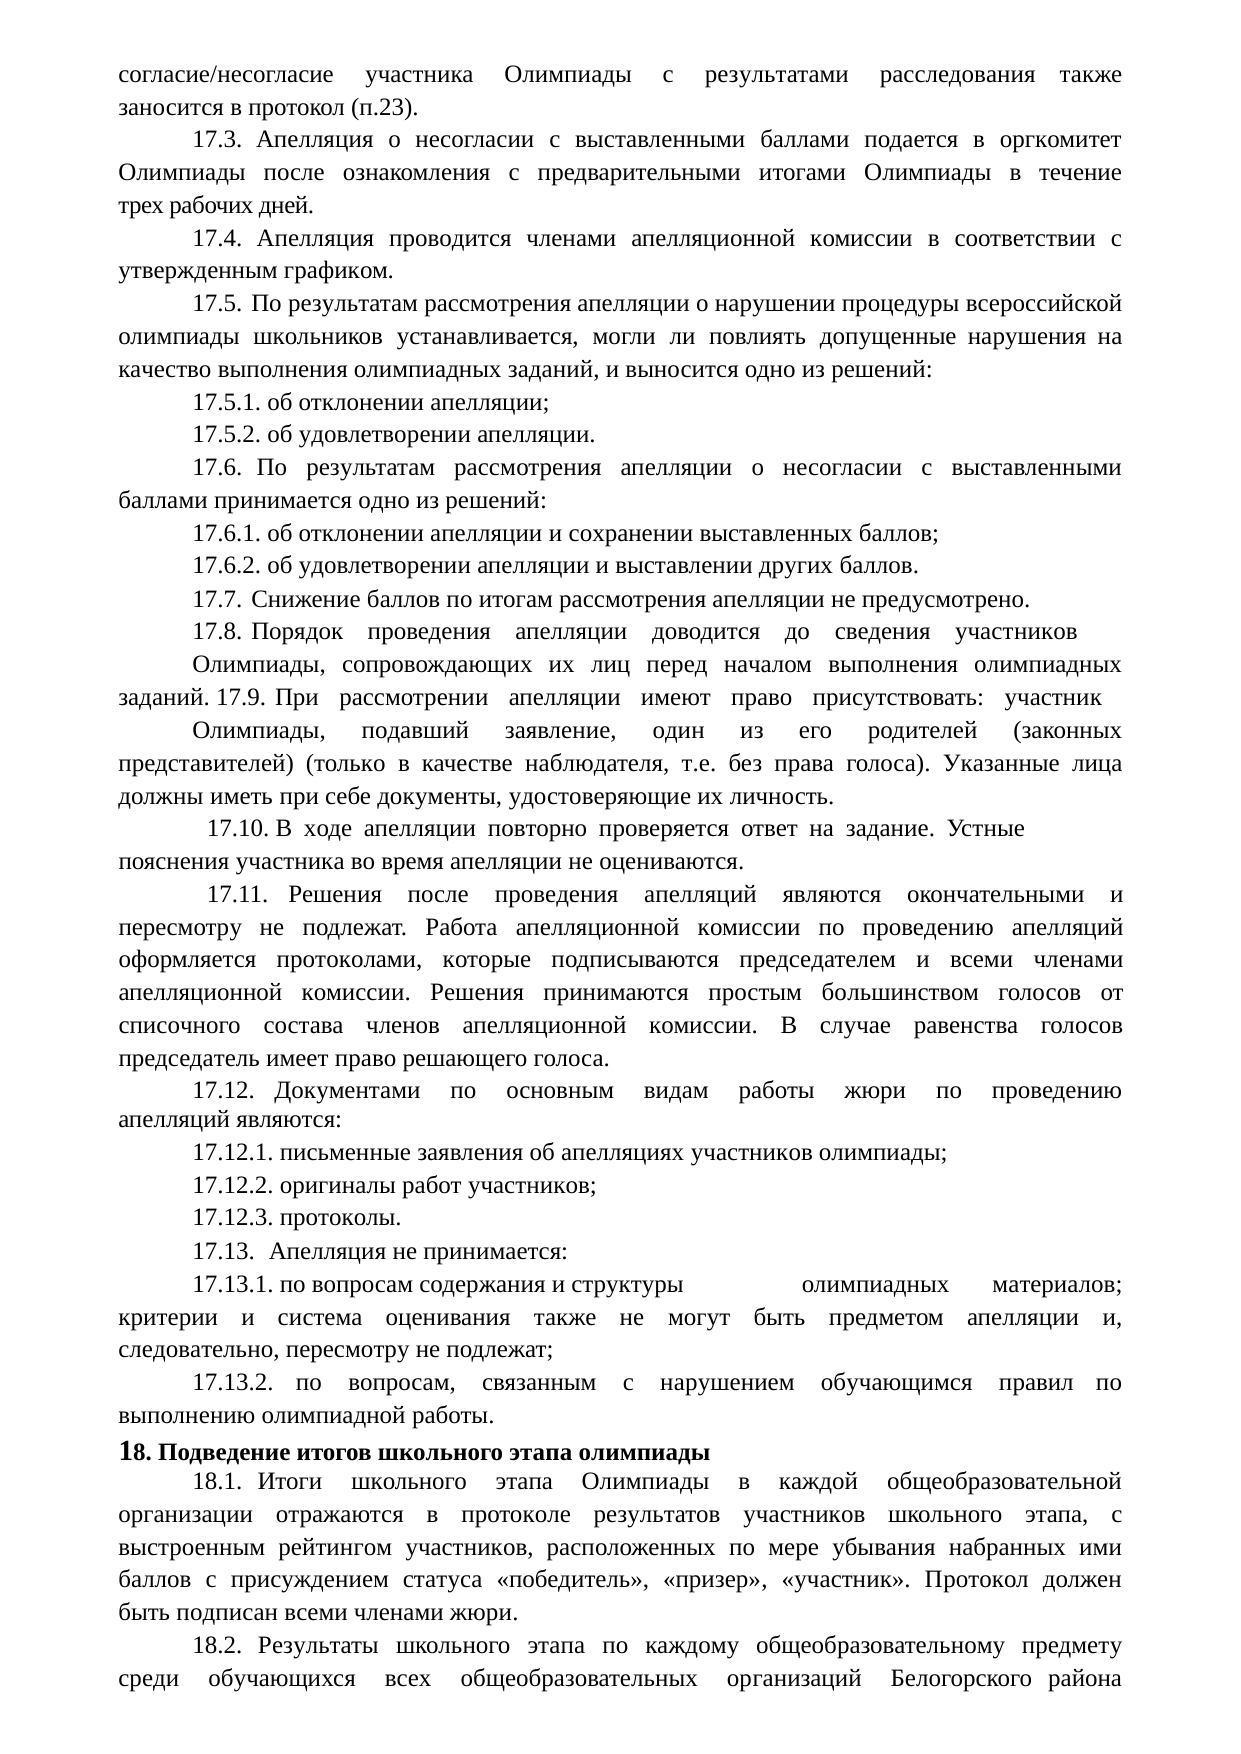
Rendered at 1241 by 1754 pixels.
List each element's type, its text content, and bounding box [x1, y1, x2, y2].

text 17.12. Документами по основным видам работы жюри по проведению апелляций являются: [118, 1075, 1122, 1133]
text 17.5.1. об отклонении апелляции; [118, 387, 1122, 415]
text 17.13. Апелляция не принимается: [118, 1236, 1122, 1265]
text 18.1. Итоги школьного этапа Олимпиады в каждой общеобразовательной организации отражаются в протоколе результатов участников школьного этапа, с выстроенным рейтингом участников, расположенных по мере убывания набранных ими баллов с присуждением статуса «победитель», «призер», «участник». Протокол должен быть подписан всеми членами жюри. [118, 1466, 1122, 1626]
text 17.12.1. письменные заявления об апелляциях участников олимпиады; [118, 1137, 1122, 1166]
text 17.12.3. протоколы. [118, 1202, 1122, 1231]
text 17.13.1. по вопросам содержания и структуры олимпиадных материалов; критерии и система оценивания также не могут быть предметом апелляции и, следовательно, пересмотру не подлежат; [118, 1269, 1122, 1363]
text 17.12.2. оригиналы работ участников; [118, 1170, 1122, 1198]
text 18. Подведение итогов школьного этапа олимпиады [118, 1433, 1124, 1466]
text 17.6. По результатам рассмотрения апелляции о несогласии с выставленными баллами принимается одно из решений: [118, 452, 1122, 514]
text 17.11. Решения после проведения апелляций являются окончательными и пересмотру не подлежат. Работа апелляционной комиссии по проведению апелляций оформляется протоколами, которые подписываются председателем и всеми членами апелляционной комиссии. Решения принимаются простым большинством голосов от списочного состава членов апелляционной комиссии. В случае равенства голосов председатель имеет право решающего голоса. [118, 879, 1124, 1071]
text 17.13.2. по вопросам, связанным с нарушением обучающимся правил по выполнению олимпиадной работы. [118, 1367, 1122, 1429]
text 17.5.2. об удовлетворении апелляции. [118, 419, 1122, 448]
text 17.4. Апелляция проводится членами апелляционной комиссии в соответствии с утвержденным графиком. [118, 223, 1122, 284]
text 17.7. Снижение баллов по итогам рассмотрения апелляции не предусмотрено. [118, 584, 1122, 612]
text 17.6.2. об удовлетворении апелляции и выставлении других баллов. [118, 551, 1122, 579]
text 17.5. По результатам рассмотрения апелляции о нарушении процедуры всероссийской олимпиады школьников устанавливается, могли ли повлиять допущенные нарушения на качество выполнения олимпиадных заданий, и выносится одно из решений: [118, 288, 1122, 382]
text 17.10. В ходе апелляции повторно проверяется ответ на задание. Устные пояснения участника во время апелляции не оцениваются. [118, 813, 1127, 875]
text 17.8. Порядок проведения апелляции доводится до сведения участников [118, 616, 1122, 645]
text 17.6.1. об отклонении апелляции и сохранении выставленных баллов; [118, 518, 1122, 546]
text Олимпиады, подавший заявление, один из его родителей (законных представителей) (только в качестве наблюдателя, т.е. без права голоса). Указанные лица должны иметь при себе документы, удостоверяющие их личность. [118, 715, 1122, 809]
text 18.2. Результаты школьного этапа по каждому общеобразовательному предмету среди обучающихся всех общеобразовательных организаций Белогорского района [118, 1630, 1122, 1692]
text согласие/несогласие участника Олимпиады с результатами расследования также заносится в протокол (п.23). [118, 59, 1122, 121]
text 17.3. Апелляция о несогласии с выставленными баллами подается в оргкомитет Олимпиады после ознакомления с предварительными итогами Олимпиады в течение трех рабочих дней. [118, 124, 1122, 219]
text Олимпиады, сопровождающих их лиц перед началом выполнения олимпиадных заданий. 17.9. При рассмотрении апелляции имеют право присутствовать: участник [118, 649, 1122, 711]
